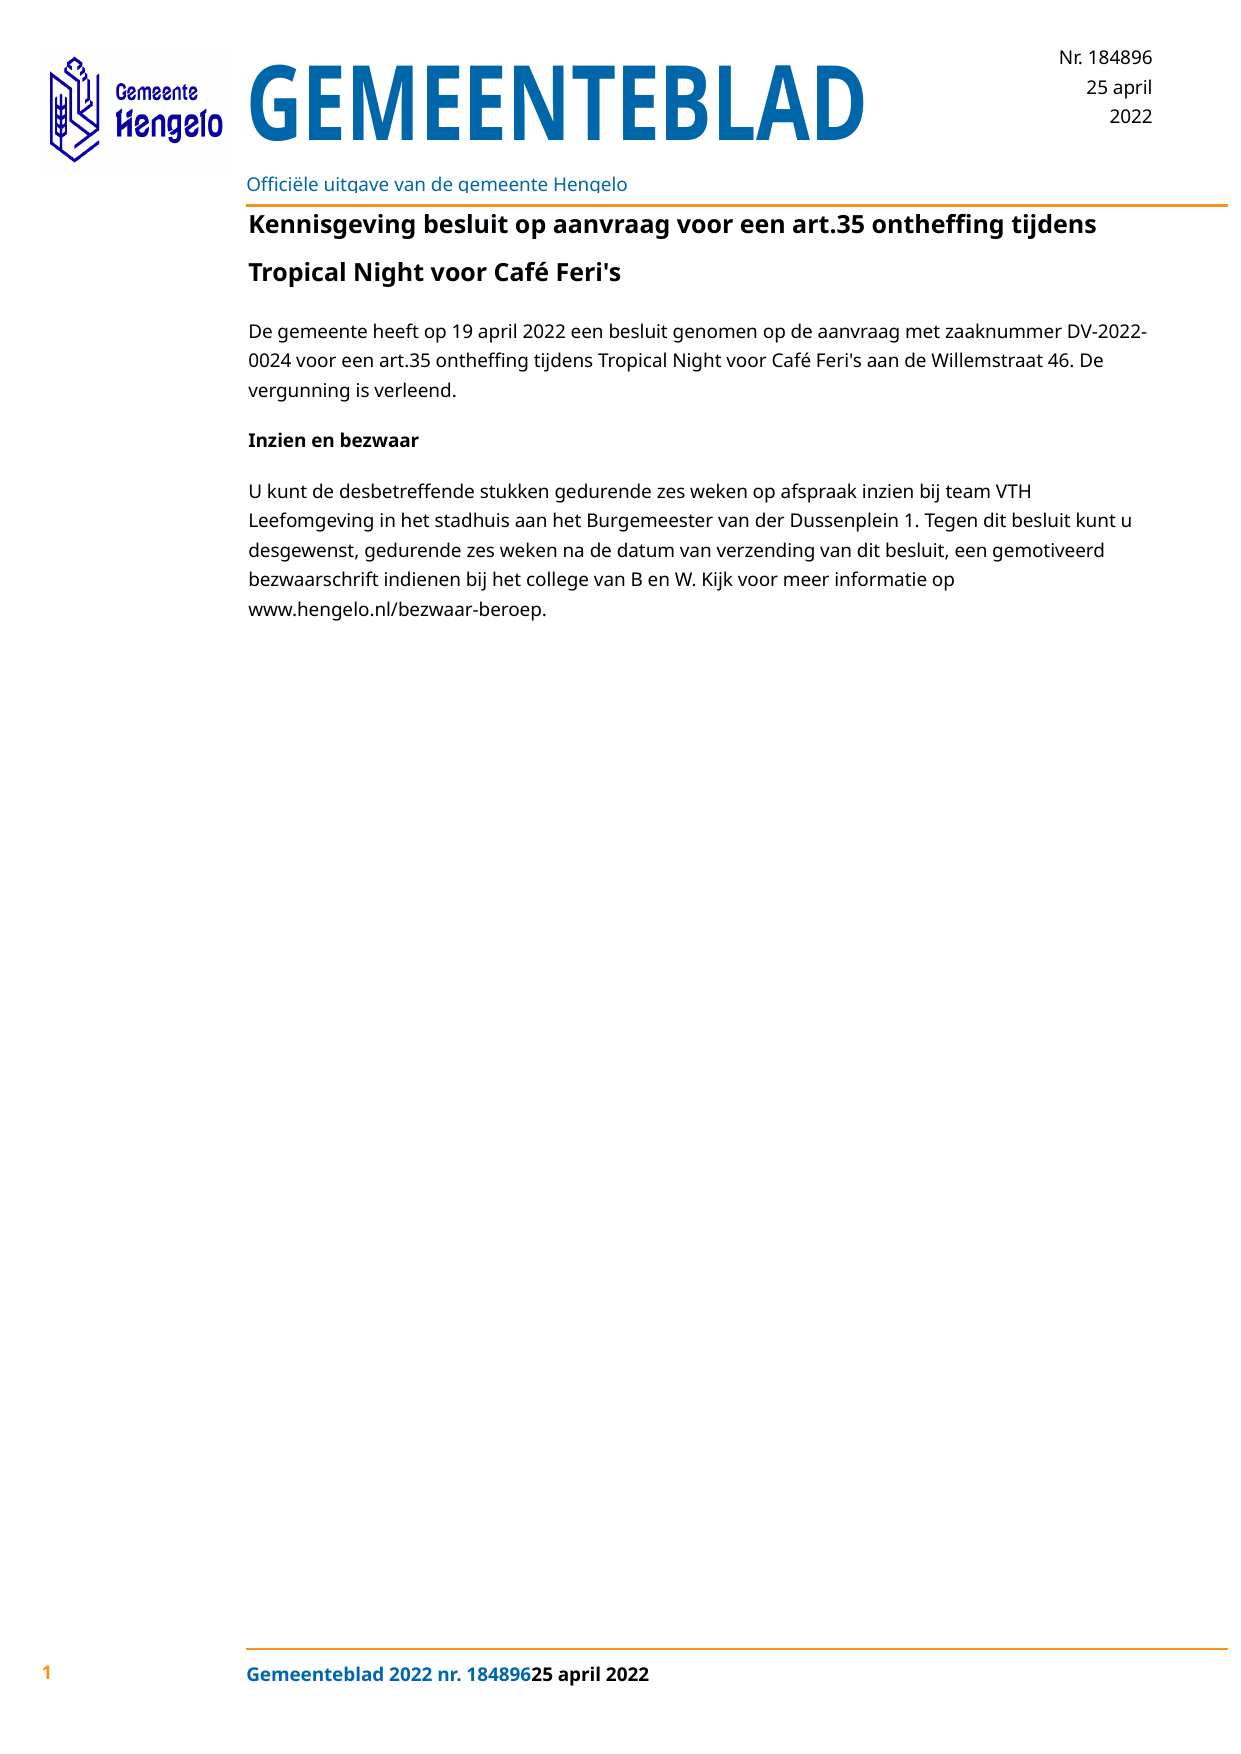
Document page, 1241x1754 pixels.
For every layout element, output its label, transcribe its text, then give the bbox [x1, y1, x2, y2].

text Inzien en bezwaar [248, 427, 1152, 453]
text U kunt de desbetreffende stukken gedurende zes weken op afspraak inzien bij team VTH Leefomgeving in het stadhuis aan het Burgemeester van der Dussenplein 1. Tegen dit besluit kunt u desgewenst, gedurende zes weken na de datum van verzending van dit besluit, een gemotiveerd bezwaarschrift indienen bij het college van B en W. Kijk voor meer informatie op www.hengelo.nl/bezwaar-beroep. [248, 478, 1152, 622]
picture [41, 47, 231, 172]
text De gemeente heeft op 19 april 2022 een besluit genomen op de aanvraag met zaaknummer DV-2022-0024 voor een art.35 ontheffing tijdens Tropical Night voor Café Feri's aan de Willemstraat 46. De vergunning is verleend. [248, 318, 1152, 403]
text Kennisgeving besluit op aanvraag voor een art.35 ontheffing tijdens Tropical Night voor Café Feri's [248, 207, 1152, 288]
